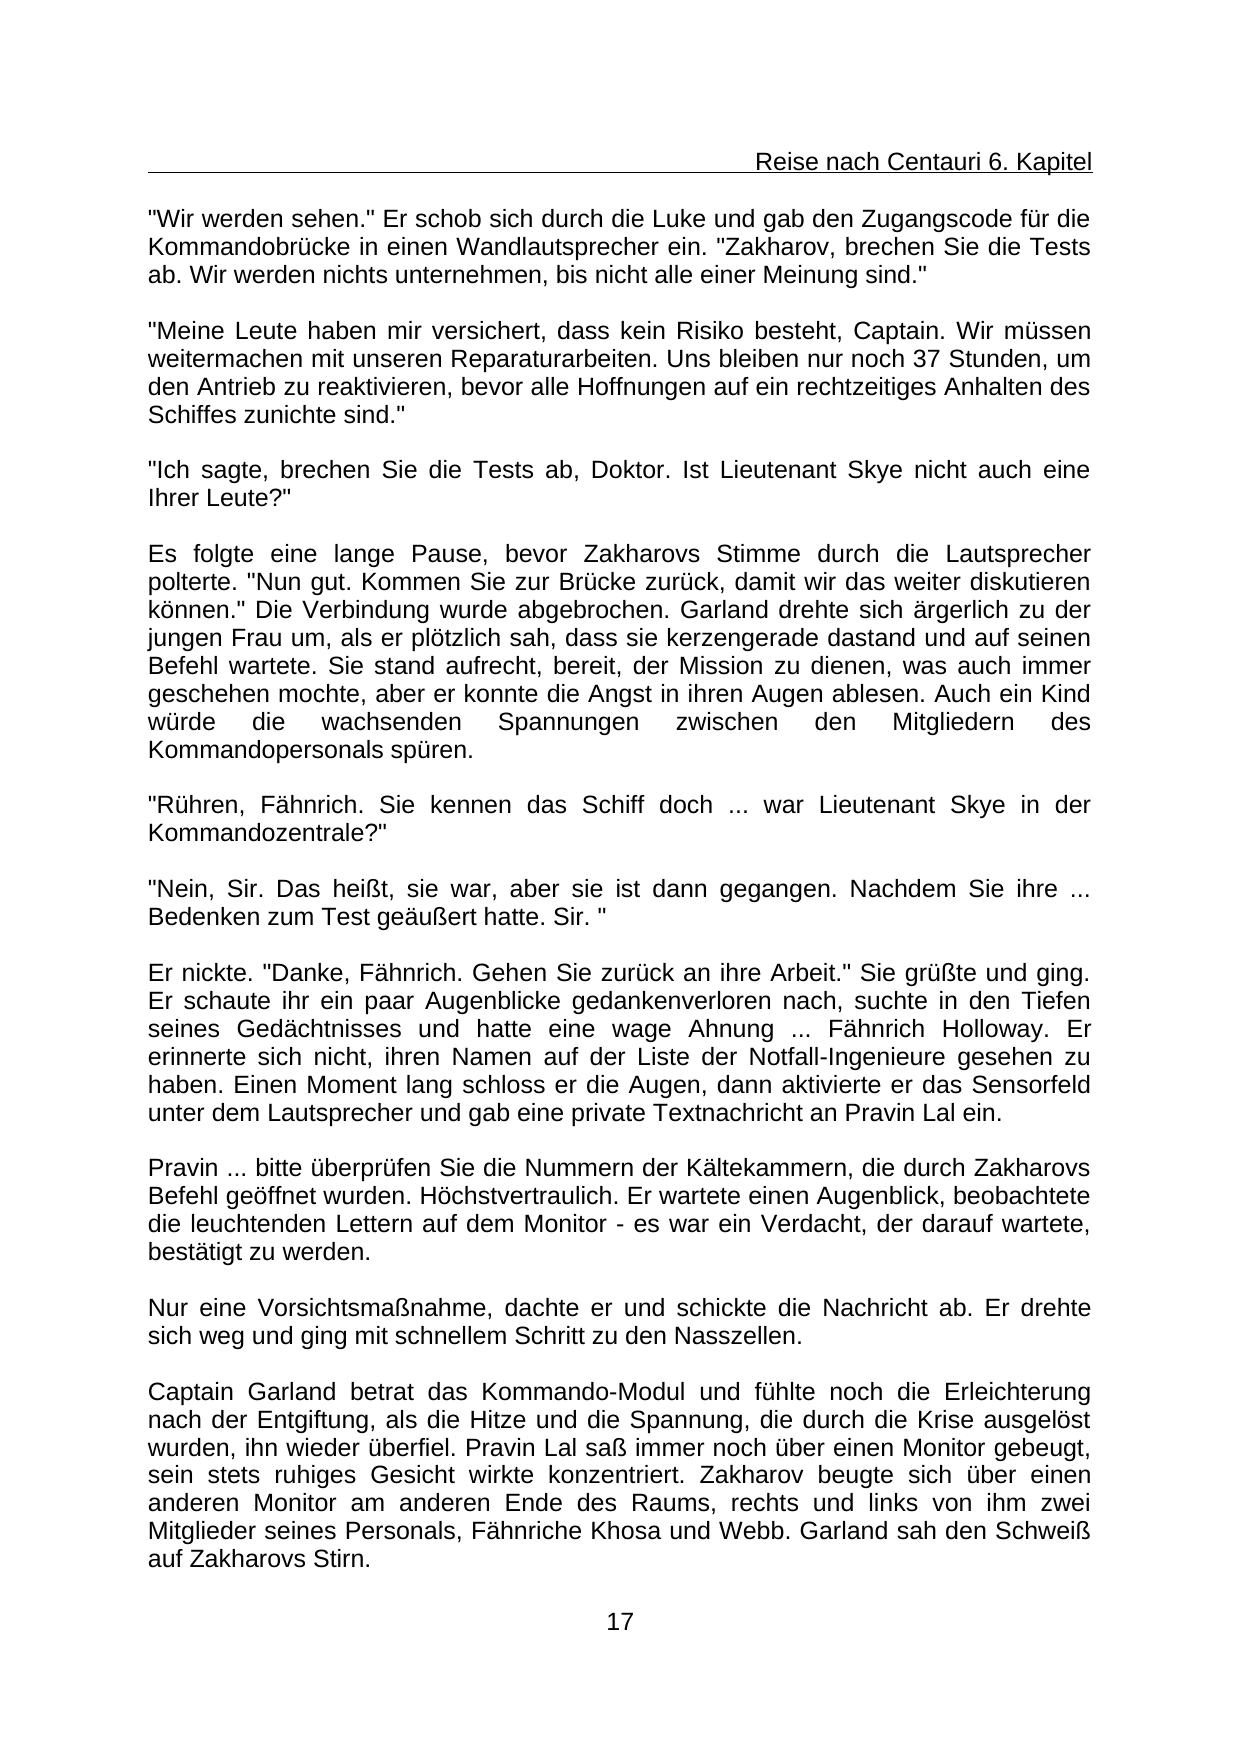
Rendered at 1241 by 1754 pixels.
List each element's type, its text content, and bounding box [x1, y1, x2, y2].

text "Ich sagte, brechen Sie die Tests ab, Doktor. Ist Lieutenant Skye nicht auch eine Ihrer Leute?" [148, 456, 1092, 512]
text "Wir werden sehen." Er schob sich durch die Luke und gab den Zugangscode für die Kommandobrücke in einen Wandlautsprecher ein. "Zakharov, brechen Sie die Tests ab. Wir werden nichts unternehmen, bis nicht alle einer Meinung sind." [148, 205, 1092, 289]
text Es folgte eine lange Pause, bevor Zakharovs Stimme durch die Lautsprecher polterte. "Nun gut. Kommen Sie zur Brücke zurück, damit wir das weiter diskutieren können." Die Verbindung wurde abgebrochen. Garland drehte sich ärgerlich zu der jungen Frau um, als er plötzlich sah, dass sie kerzengerade dastand und auf seinen Befehl wartete. Sie stand aufrecht, bereit, der Mission zu dienen, was auch immer geschehen mochte, aber er konnte die Angst in ihren Augen ablesen. Auch ein Kind würde die wachsenden Spannungen zwischen den Mitgliedern des Kommandopersonals spüren. [148, 540, 1092, 763]
text Er nickte. "Danke, Fähnrich. Gehen Sie zurück an ihre Arbeit." Sie grüßte und ging. Er schaute ihr ein paar Augenblicke gedankenverloren nach, suchte in den Tiefen seines Gedächtnisses und hatte eine wage Ahnung ... Fähnrich Holloway. Er erinnerte sich nicht, ihren Namen auf der Liste der Notfall-Ingenieure gesehen zu haben. Einen Moment lang schloss er die Augen, dann aktivierte er das Sensorfeld unter dem Lautsprecher und gab eine private Textnachricht an Pravin Lal ein. [148, 959, 1092, 1126]
text "Nein, Sir. Das heißt, sie war, aber sie ist dann gegangen. Nachdem Sie ihre ... Bedenken zum Test geäußert hatte. Sir. " [148, 875, 1092, 931]
text Nur eine Vorsichtsmaßnahme, dachte er und schickte die Nachricht ab. Er drehte sich weg und ging mit schnellem Schritt zu den Nasszellen. [148, 1294, 1092, 1349]
text Captain Garland betrat das Kommando-Modul und fühlte noch die Erleichterung nach der Entgiftung, als die Hitze und die Spannung, die durch die Krise ausgelöst wurden, ihn wieder überfiel. Pravin Lal saß immer noch über einen Monitor gebeugt, sein stets ruhiges Gesicht wirkte konzentriert. Zakharov beugte sich über einen anderen Monitor am anderen Ende des Raums, rechts und links von ihm zwei Mitglieder seines Personals, Fähnriche Khosa und Webb. Garland sah den Schweiß auf Zakharovs Stirn. [148, 1377, 1092, 1573]
text "Meine Leute haben mir versichert, dass kein Risiko besteht, Captain. Wir müssen weitermachen mit unseren Reparaturarbeiten. Uns bleiben nur noch 37 Stunden, um den Antrieb zu reaktivieren, bevor alle Hoffnungen auf ein rechtzeitiges Anhalten des Schiffes zunichte sind." [148, 317, 1092, 428]
text "Rühren, Fähnrich. Sie kennen das Schiff doch ... war Lieutenant Skye in der Kommandozentrale?" [148, 791, 1092, 847]
text Pravin ... bitte überprüfen Sie die Nummern der Kältekammern, die durch Zakharovs Befehl geöffnet wurden. Höchstvertraulich. Er wartete einen Augenblick, beobachtete die leuchtenden Lettern auf dem Monitor - es war ein Verdacht, der darauf wartete, bestätigt zu werden. [148, 1154, 1092, 1266]
